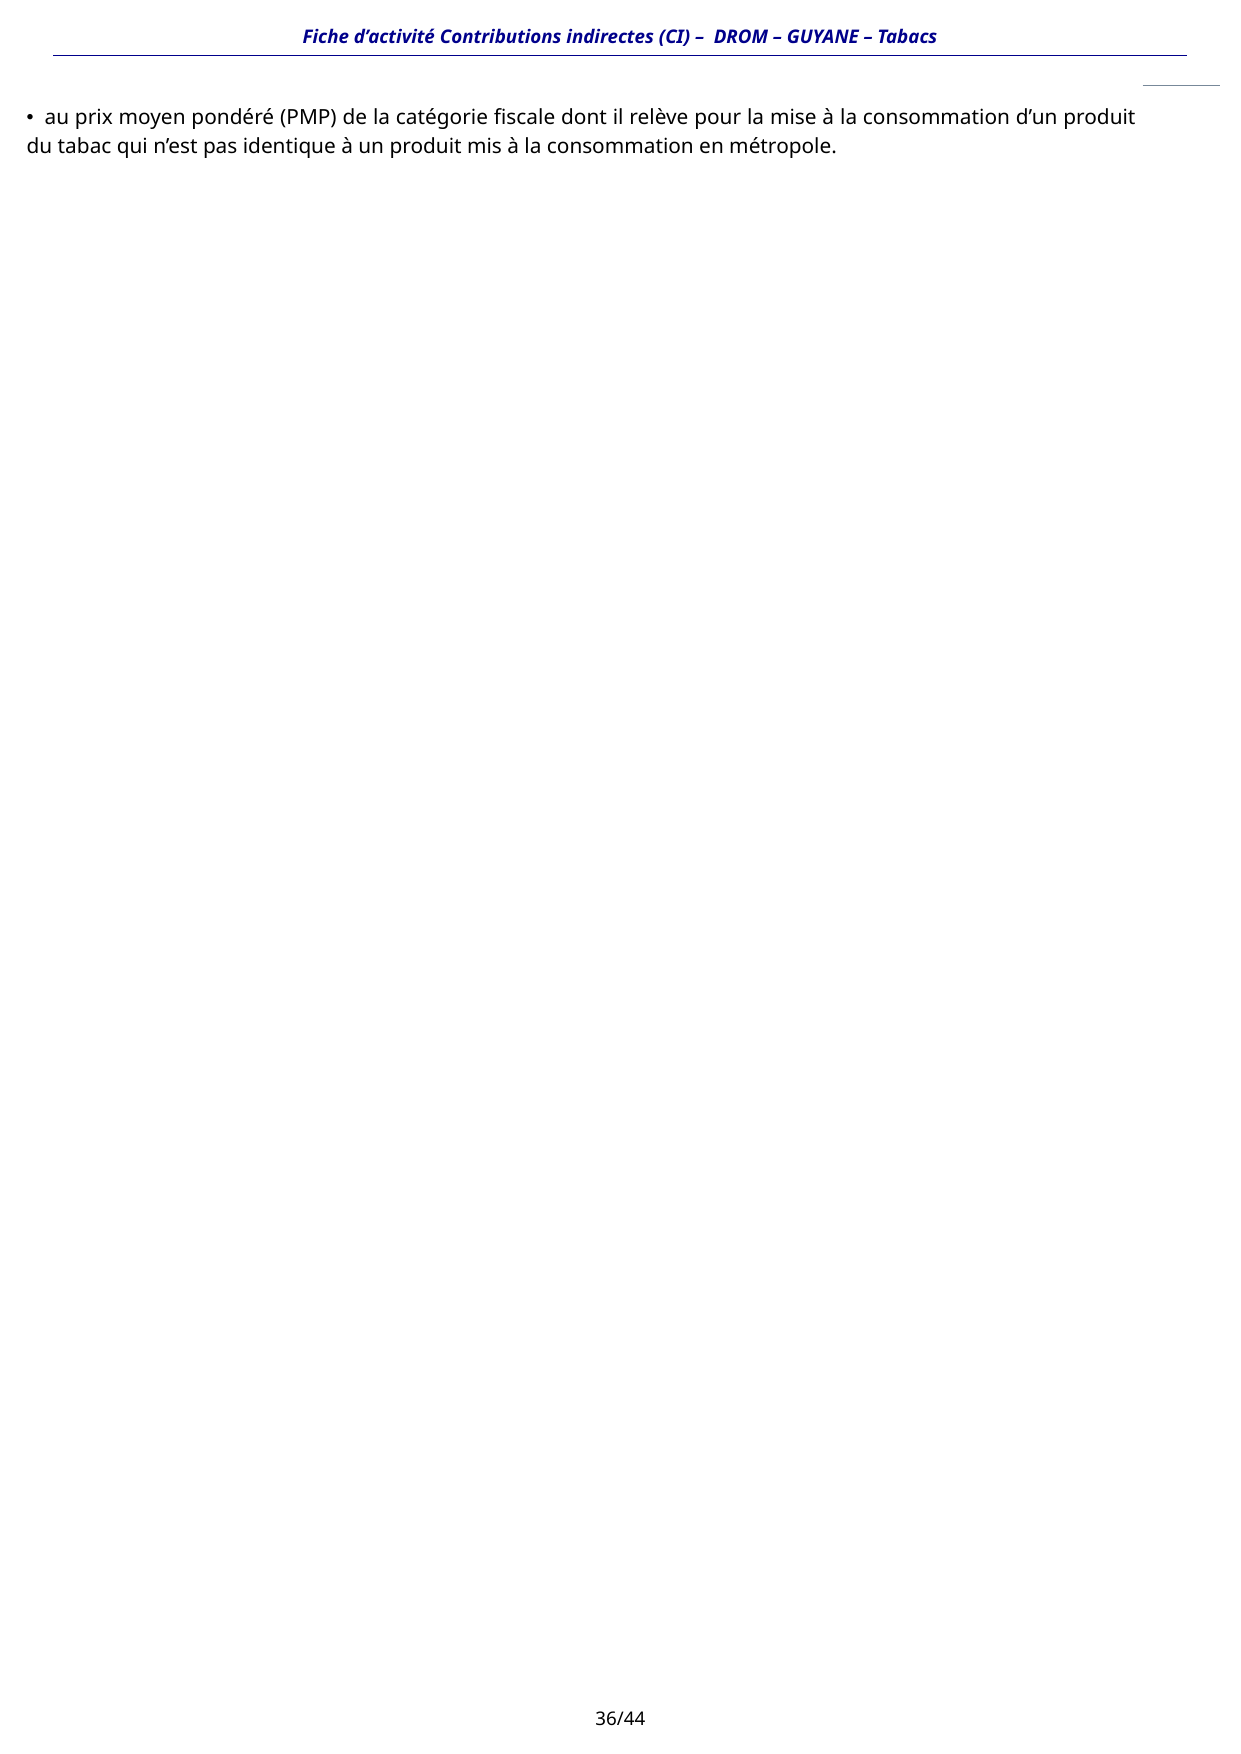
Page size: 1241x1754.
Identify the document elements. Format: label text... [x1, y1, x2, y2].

table_cell  [19-20] Produit du tabac homologué ou non homologué En France métropolitaine, les prix au détail des tabacs manufacturés sont homologués par arrêté conjoint du ministre chargé du budget et du ministre chargé de la santé et publiés au Journal officiel. Dans les départements d’outre-mer, pour déterminer le prix de vente d’un produit du tabac, les opérateurs ultramarins doivent appliquer le pourcentage déterminé par délibération du conseil départemental : au prix homologué en métropole pour la mise à la consommation d’un produit du tabac identique à un produit mis à la consommation en métropole ; au prix moyen pondéré (PMP) de la catégorie fiscale dont il relève pour la mise à la consommation d’un produit du tabac qui n’est pas identique à un produit mis à la consommation en métropole. [21, 85, 1143, 165]
